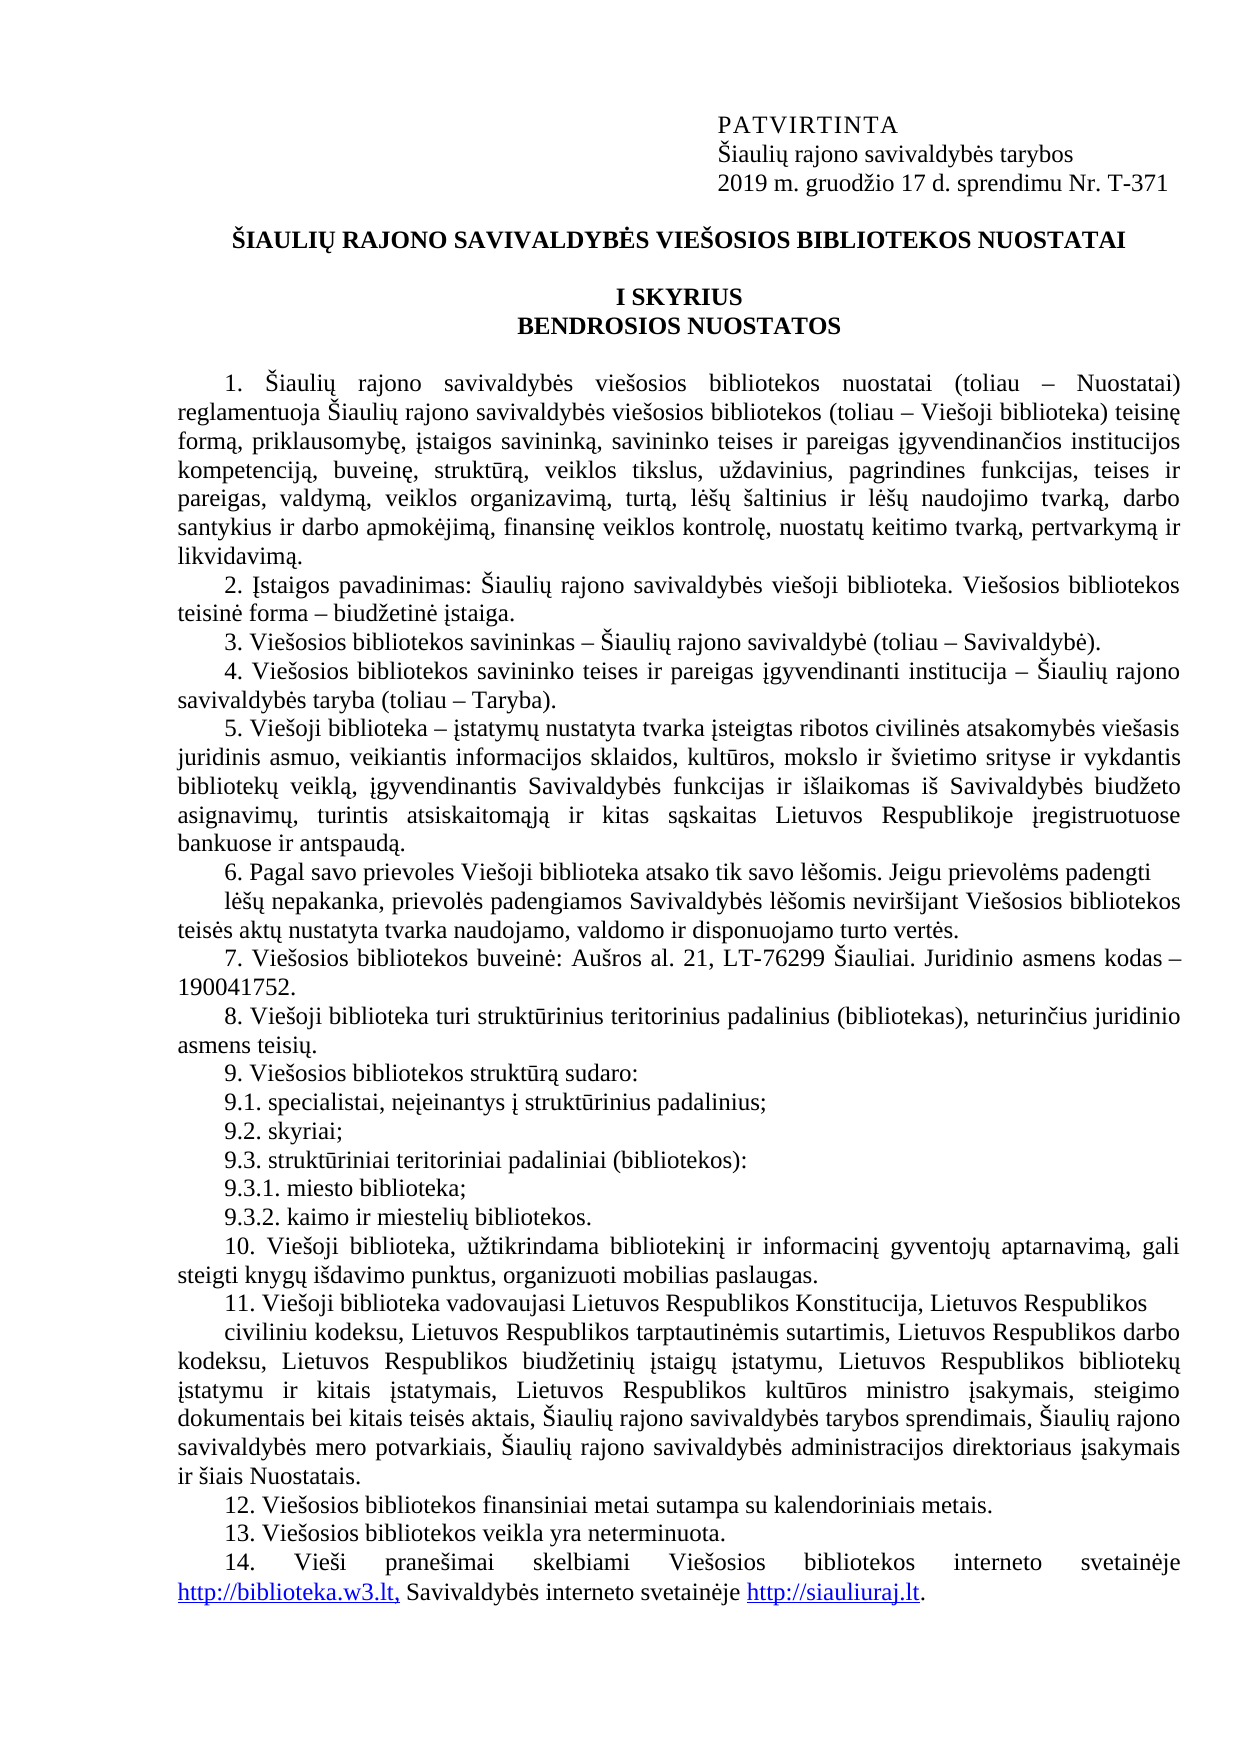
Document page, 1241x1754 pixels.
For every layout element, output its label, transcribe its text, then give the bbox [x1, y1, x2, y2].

text 9.2. skyriai; [177, 1116, 1181, 1145]
text 9.3.2. kaimo ir miestelių bibliotekos. [177, 1202, 1181, 1231]
text 9.3.1. miesto biblioteka; [177, 1173, 1181, 1202]
text civiliniu kodeksu, Lietuvos Respublikos tarptautinėmis sutartimis, Lietuvos Respublikos darbo kodeksu, Lietuvos Respublikos biudžetinių įstaigų įstatymu, Lietuvos Respublikos bibliotekų įstatymu ir kitais įstatymais, Lietuvos Respublikos kultūros ministro įsakymais, steigimo dokumentais bei kitais teisės aktais, Šiaulių rajono savivaldybės tarybos sprendimais, Šiaulių rajono savivaldybės mero potvarkiais, Šiaulių rajono savivaldybės administracijos direktoriaus įsakymais ir šiais Nuostatais. [177, 1317, 1181, 1490]
text ŠIAULIŲ RAJONO SAVIVALDYBĖS VIEŠOSIOS BIBLIOTEKOS NUOSTATAI [177, 225, 1181, 253]
text 3. Viešosios bibliotekos savininkas – Šiaulių rajono savivaldybė (toliau – Savivaldybė). [177, 627, 1181, 656]
text 12. Viešosios bibliotekos finansiniai metai sutampa su kalendoriniais metais. [177, 1490, 1181, 1518]
text 10. Viešoji biblioteka, užtikrindama bibliotekinį ir informacinį gyventojų aptarnavimą, gali steigti knygų išdavimo punktus, organizuoti mobilias paslaugas. [177, 1231, 1181, 1288]
text 9. Viešosios bibliotekos struktūrą sudaro: [177, 1058, 1181, 1087]
text BENDROSIOS NUOSTATOS [177, 311, 1181, 340]
text 13. Viešosios bibliotekos veikla yra neterminuota. [177, 1518, 1181, 1547]
text 9.3. struktūriniai teritoriniai padaliniai (bibliotekos): [177, 1145, 1181, 1173]
text 4. Viešosios bibliotekos savininko teises ir pareigas įgyvendinanti institucija – Šiaulių rajono savivaldybės taryba (toliau – Taryba). [177, 656, 1181, 713]
text 7. Viešosios bibliotekos buveinė: Aušros al. 21, LT-76299 Šiauliai. Juridinio asmens kodas – 190041752. [177, 943, 1181, 1001]
text 8. Viešoji biblioteka turi struktūrinius teritorinius padalinius (bibliotekas), neturinčius juridinio asmens teisių. [177, 1001, 1181, 1058]
text 2. Įstaigos pavadinimas: Šiaulių rajono savivaldybės viešoji biblioteka. Viešosios bibliotekos teisinė forma – biudžetinė įstaiga. [177, 570, 1181, 627]
text 14. Vieši pranešimai skelbiami Viešosios bibliotekos interneto svetainėje http://biblioteka.w3.lt, Savivaldybės interneto svetainėje http://siauliuraj.lt. [177, 1547, 1181, 1606]
text Šiaulių rajono savivaldybės tarybos [582, 139, 1181, 168]
text 5. Viešoji biblioteka – įstatymų nustatyta tvarka įsteigtas ribotos civilinės atsakomybės viešasis juridinis asmuo, veikiantis informacijos sklaidos, kultūros, mokslo ir švietimo srityse ir vykdantis bibliotekų veiklą, įgyvendinantis Savivaldybės funkcijas ir išlaikomas iš Savivaldybės biudžeto asignavimų, turintis atsiskaitomąją ir kitas sąskaitas Lietuvos Respublikoje įregistruotuose bankuose ir antspaudą. [177, 713, 1181, 857]
text I SKYRIUS [177, 282, 1181, 311]
text PATVIRTINTA [642, 110, 1181, 139]
text 2019 m. gruodžio 17 d. sprendimu Nr. T-371 [582, 168, 1181, 197]
text lėšų nepakanka, prievolės padengiamos Savivaldybės lėšomis neviršijant Viešosios bibliotekos teisės aktų nustatyta tvarka naudojamo, valdomo ir disponuojamo turto vertės. [177, 886, 1181, 943]
text 6. Pagal savo prievoles Viešoji biblioteka atsako tik savo lėšomis. Jeigu prievolėms padengti [177, 857, 1181, 886]
text 9.1. specialistai, neįeinantys į struktūrinius padalinius; [177, 1087, 1181, 1116]
text 11. Viešoji biblioteka vadovaujasi Lietuvos Respublikos Konstitucija, Lietuvos Respublikos [177, 1288, 1181, 1317]
text 1. Šiaulių rajono savivaldybės viešosios bibliotekos nuostatai (toliau – Nuostatai) reglamentuoja Šiaulių rajono savivaldybės viešosios bibliotekos (toliau – Viešoji biblioteka) teisinę formą, priklausomybę, įstaigos savininką, savininko teises ir pareigas įgyvendinančios institucijos kompetenciją, buveinę, struktūrą, veiklos tikslus, uždavinius, pagrindines funkcijas, teises ir pareigas, valdymą, veiklos organizavimą, turtą, lėšų šaltinius ir lėšų naudojimo tvarką, darbo santykius ir darbo apmokėjimą, finansinę veiklos kontrolę, nuostatų keitimo tvarką, pertvarkymą ir likvidavimą. [177, 368, 1181, 570]
